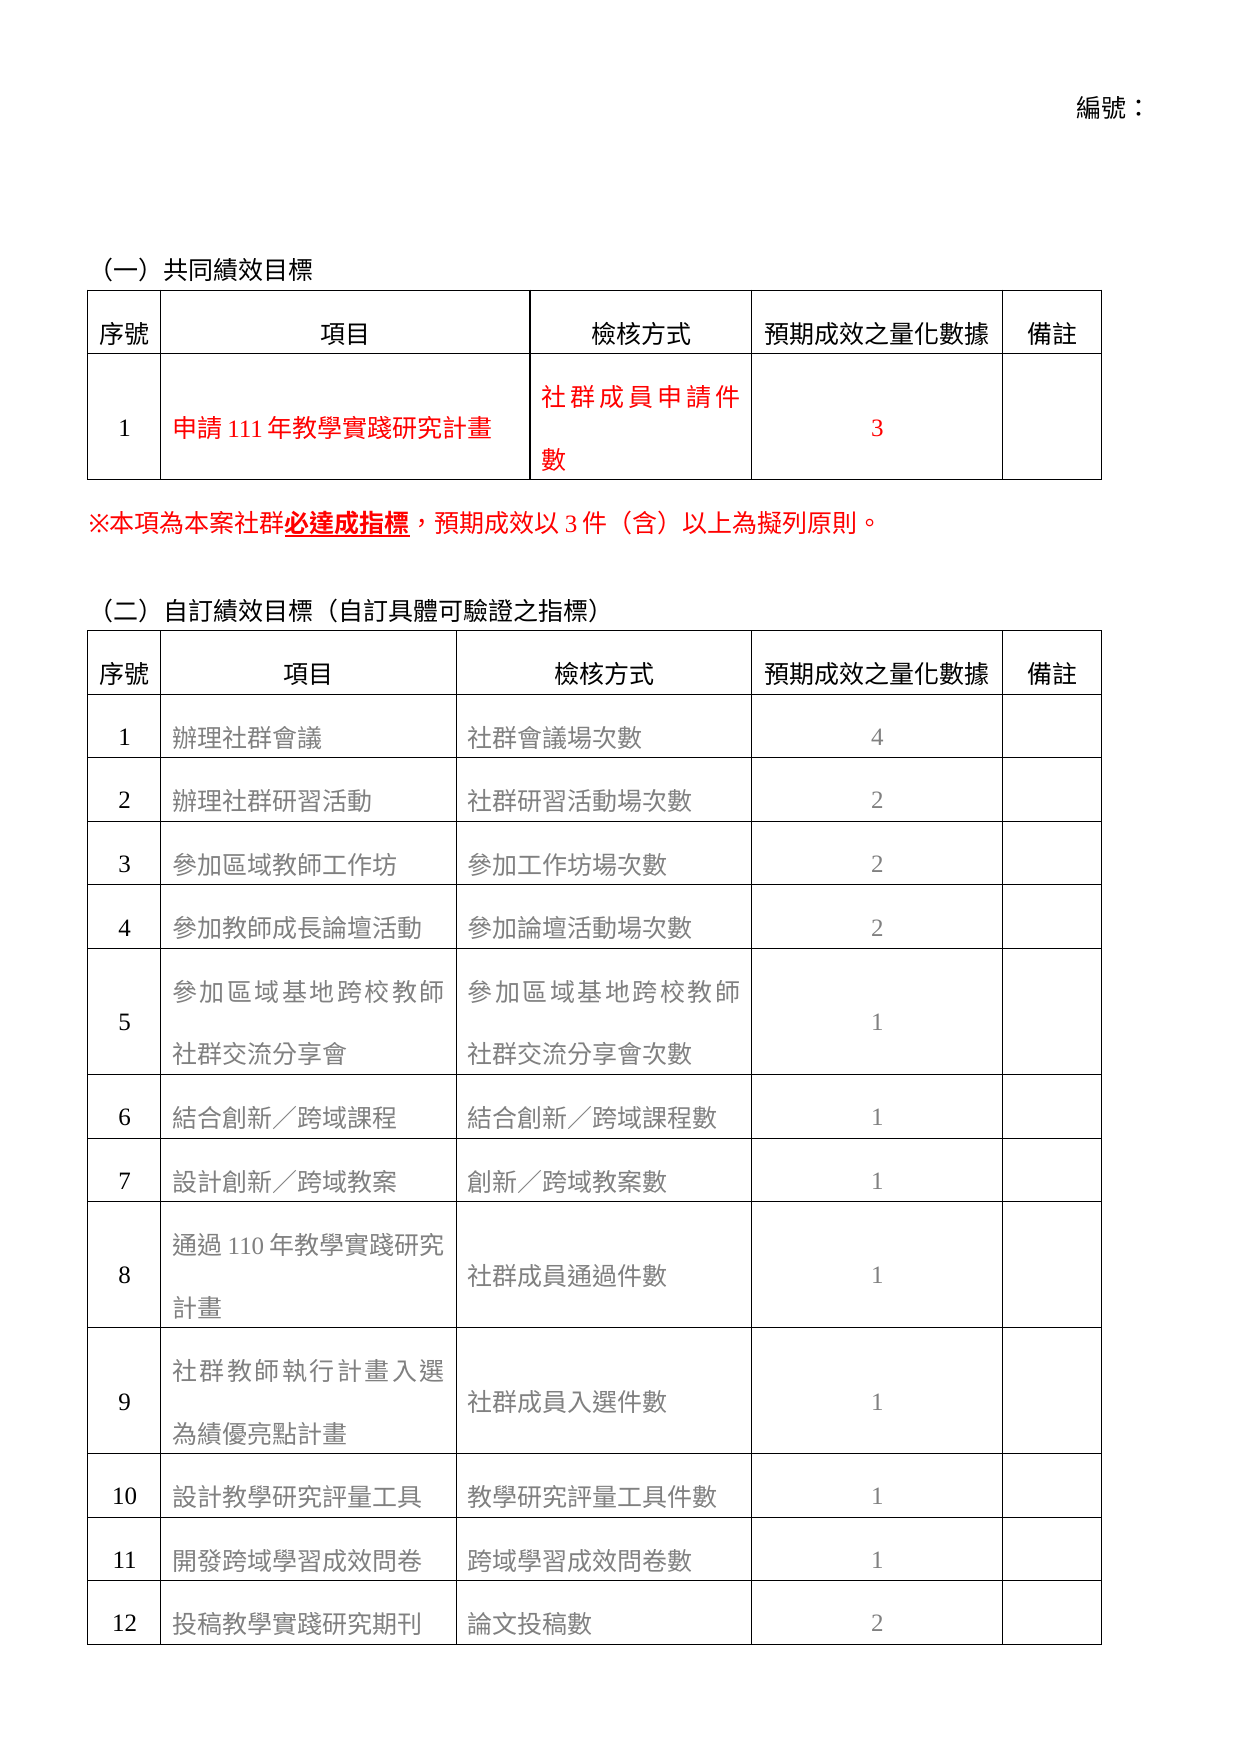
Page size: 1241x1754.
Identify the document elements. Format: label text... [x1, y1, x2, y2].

table_cell 社群會議場次數 [457, 695, 751, 757]
table_cell 1 [88, 354, 160, 479]
table_cell 10 [88, 1454, 160, 1517]
table_cell [1003, 885, 1101, 948]
table_cell 論文投稿數 [457, 1581, 751, 1644]
table_cell 參加工作坊場次數 [457, 822, 751, 884]
table_header 項目 [161, 631, 456, 694]
table_cell 開發跨域學習成效問卷 [161, 1518, 456, 1580]
table_cell [1003, 1581, 1101, 1644]
table_cell 6 [88, 1075, 160, 1137]
table_header 序號 [88, 291, 160, 353]
table_cell [1003, 758, 1101, 821]
table_cell [1003, 1454, 1101, 1517]
table_cell 1 [752, 949, 1002, 1074]
table_header 預期成效之量化數據 [752, 631, 1002, 694]
table_cell 1 [752, 1454, 1002, 1517]
table_header 項目 [161, 291, 529, 353]
table_cell [1003, 354, 1101, 479]
table_cell 結合創新／跨域課程數 [457, 1075, 751, 1137]
table_cell 設計教學研究評量工具 [161, 1454, 456, 1517]
table_cell 跨域學習成效問卷數 [457, 1518, 751, 1580]
table_cell 1 [752, 1075, 1002, 1137]
table_cell [1003, 949, 1101, 1074]
table_cell 2 [752, 885, 1002, 948]
table_cell 7 [88, 1139, 160, 1201]
table_cell 社群研習活動場次數 [457, 758, 751, 821]
table_cell 社群成員入選件數 [457, 1328, 751, 1453]
table_cell 參加論壇活動場次數 [457, 885, 751, 948]
table_cell 1 [752, 1202, 1002, 1327]
table_cell 4 [752, 695, 1002, 757]
table_cell 設計創新／跨域教案 [161, 1139, 456, 1201]
table_cell 辦理社群會議 [161, 695, 456, 757]
table_cell 投稿教學實踐研究期刊 [161, 1581, 456, 1644]
table_cell 8 [88, 1202, 160, 1327]
table_cell [1003, 1075, 1101, 1137]
table_cell 1 [88, 695, 160, 757]
table_cell 參加區域基地跨校教師社群交流分享會 [161, 949, 456, 1074]
table_header 檢核方式 [531, 291, 751, 353]
table_cell 2 [752, 822, 1002, 884]
table_cell 5 [88, 949, 160, 1074]
table_cell [1003, 1139, 1101, 1201]
table_header 備註 [1003, 631, 1101, 694]
table_cell [1003, 822, 1101, 884]
table_cell 辦理社群研習活動 [161, 758, 456, 821]
table_header 序號 [88, 631, 160, 694]
table_cell 9 [88, 1328, 160, 1453]
table_cell 通過110年教學實踐研究計畫 [161, 1202, 456, 1327]
table_cell 1 [752, 1139, 1002, 1201]
table_cell 1 [752, 1518, 1002, 1580]
text （二）自訂績效目標（自訂具體可驗證之指標） [89, 568, 1152, 630]
table_cell 2 [752, 758, 1002, 821]
table_header 檢核方式 [457, 631, 751, 694]
table_cell 2 [752, 1581, 1002, 1644]
table_cell 參加區域基地跨校教師社群交流分享會次數 [457, 949, 751, 1074]
table_cell 1 [752, 1328, 1002, 1453]
table_cell [1003, 1518, 1101, 1580]
table_cell 3 [88, 822, 160, 884]
table_cell 創新／跨域教案數 [457, 1139, 751, 1201]
table_cell 4 [88, 885, 160, 948]
table_cell 結合創新／跨域課程 [161, 1075, 456, 1137]
table_cell 教學研究評量工具件數 [457, 1454, 751, 1517]
table_header 預期成效之量化數據 [752, 291, 1002, 353]
table_cell [1003, 695, 1101, 757]
table_cell 2 [88, 758, 160, 821]
table_cell 參加區域教師工作坊 [161, 822, 456, 884]
table_cell [1003, 1202, 1101, 1327]
table_cell [1003, 1328, 1101, 1453]
table_header 備註 [1003, 291, 1101, 353]
table_cell 11 [88, 1518, 160, 1580]
table_cell 3 [752, 354, 1002, 479]
table_cell 社群成員通過件數 [457, 1202, 751, 1327]
table_cell 申請111年教學實踐研究計畫 [161, 354, 529, 479]
table_cell 社群教師執行計畫入選為績優亮點計畫 [161, 1328, 456, 1453]
table_cell 社群成員申請件數 [531, 354, 751, 479]
text （一）共同績效目標 [89, 227, 1152, 289]
table_cell 參加教師成長論壇活動 [161, 885, 456, 948]
text ※本項為本案社群必達成指標，預期成效以3件（含）以上為擬列原則。 [89, 480, 1152, 543]
table_cell 12 [88, 1581, 160, 1644]
